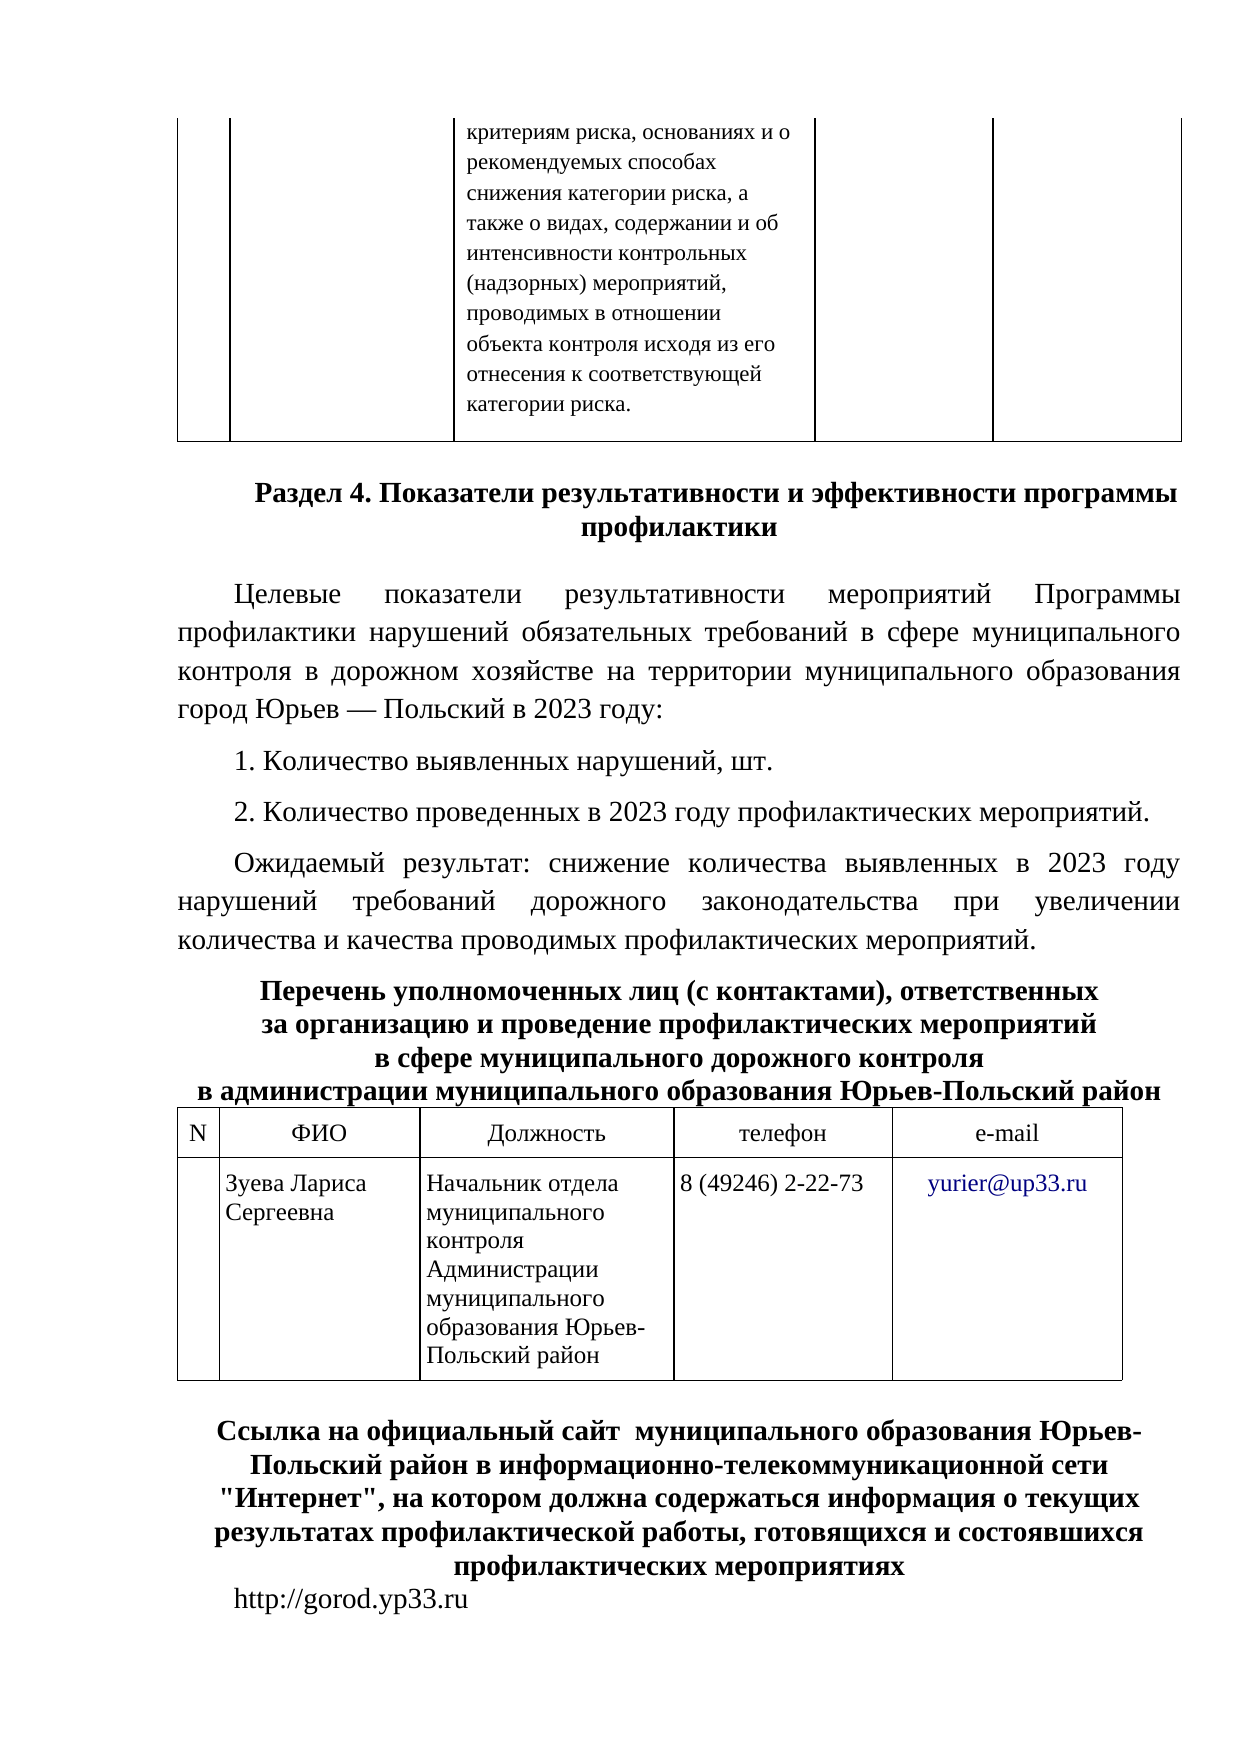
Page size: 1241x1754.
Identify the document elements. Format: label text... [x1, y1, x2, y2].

text в администрации муниципального образования Юрьев-Польский район [177, 1073, 1181, 1107]
table_cell Начальник отдела муниципального контроля Администрации муниципального образования Юрьев-Польский район [421, 1158, 673, 1380]
table_cell [816, 118, 992, 441]
text Ссылка на официальный сайт муниципального образования Юрьев-Польский район в информационно-телекоммуникационной сети "Интернет", на котором должна содержаться информация о текущих результатах профилактической работы, готовящихся и состоявшихся профилактических мероприятиях [177, 1413, 1181, 1581]
text Целевые показатели результативности мероприятий Программы профилактики нарушений обязательных требований в сфере муниципального контроля в дорожном хозяйстве на территории муниципального образования город Юрьев — Польский в 2023 году: [177, 576, 1181, 725]
text за организацию и проведение профилактических мероприятий [177, 1006, 1181, 1040]
table_cell yurier@up33.ru [893, 1158, 1122, 1380]
table_cell критериям риска, основаниях и о рекомендуемых способах снижения категории риска, а также о видах, содержании и об интенсивности контрольных (надзорных) мероприятий, проводимых в отношении объекта контроля исходя из его отнесения к соответствующей категории риска. [455, 118, 814, 441]
text 2. Количество проведенных в 2023 году профилактических мероприятий. [177, 794, 1181, 827]
text http://gorod.yp33.ru [177, 1581, 1181, 1615]
text в сфере муниципального дорожного контроля [177, 1040, 1181, 1073]
text Перечень уполномоченных лиц (с контактами), ответственных [177, 973, 1181, 1006]
text 1. Количество выявленных нарушений, шт. [177, 743, 1181, 776]
text Ожидаемый результат: снижение количества выявленных в 2023 году нарушений требований дорожного законодательства при увеличении количества и качества проводимых профилактических мероприятий. [177, 845, 1181, 955]
table_header Должность [421, 1108, 673, 1157]
table_cell 8 (49246) 2-22-73 [675, 1158, 892, 1380]
table_cell [178, 1158, 219, 1380]
table_header ФИО [220, 1108, 419, 1157]
table_cell Зуева Лариса Сергеевна [220, 1158, 419, 1380]
text Раздел 4. Показатели результативности и эффективности программы профилактики [177, 475, 1181, 542]
table_header телефон [675, 1108, 892, 1157]
table_cell [994, 118, 1181, 441]
table_header N [178, 1108, 219, 1157]
table_cell [231, 118, 453, 441]
table_header e-mail [893, 1108, 1122, 1157]
table_cell [178, 118, 229, 441]
